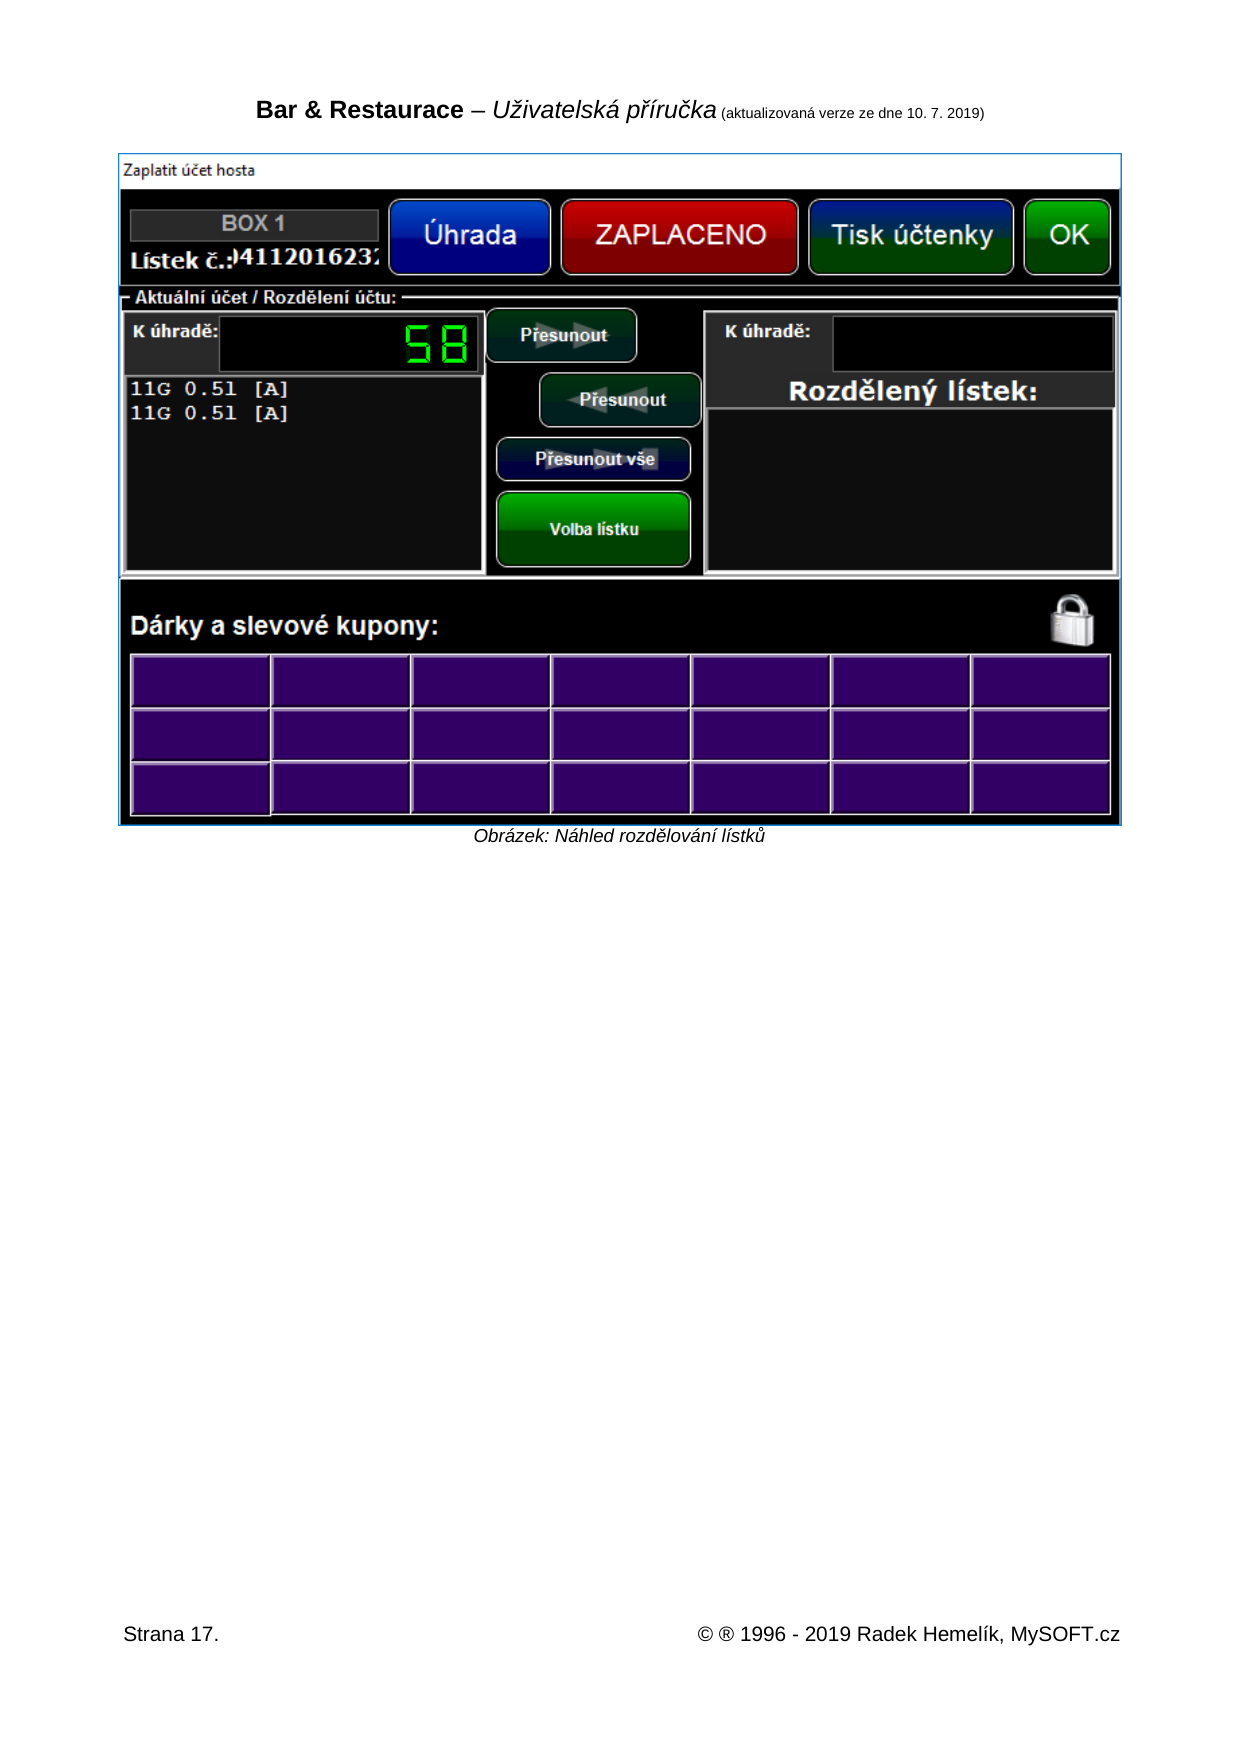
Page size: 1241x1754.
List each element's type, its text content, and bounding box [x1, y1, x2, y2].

picture [118, 153, 1122, 826]
text Obrázek: Náhled rozdělování lístků [118, 826, 1122, 847]
